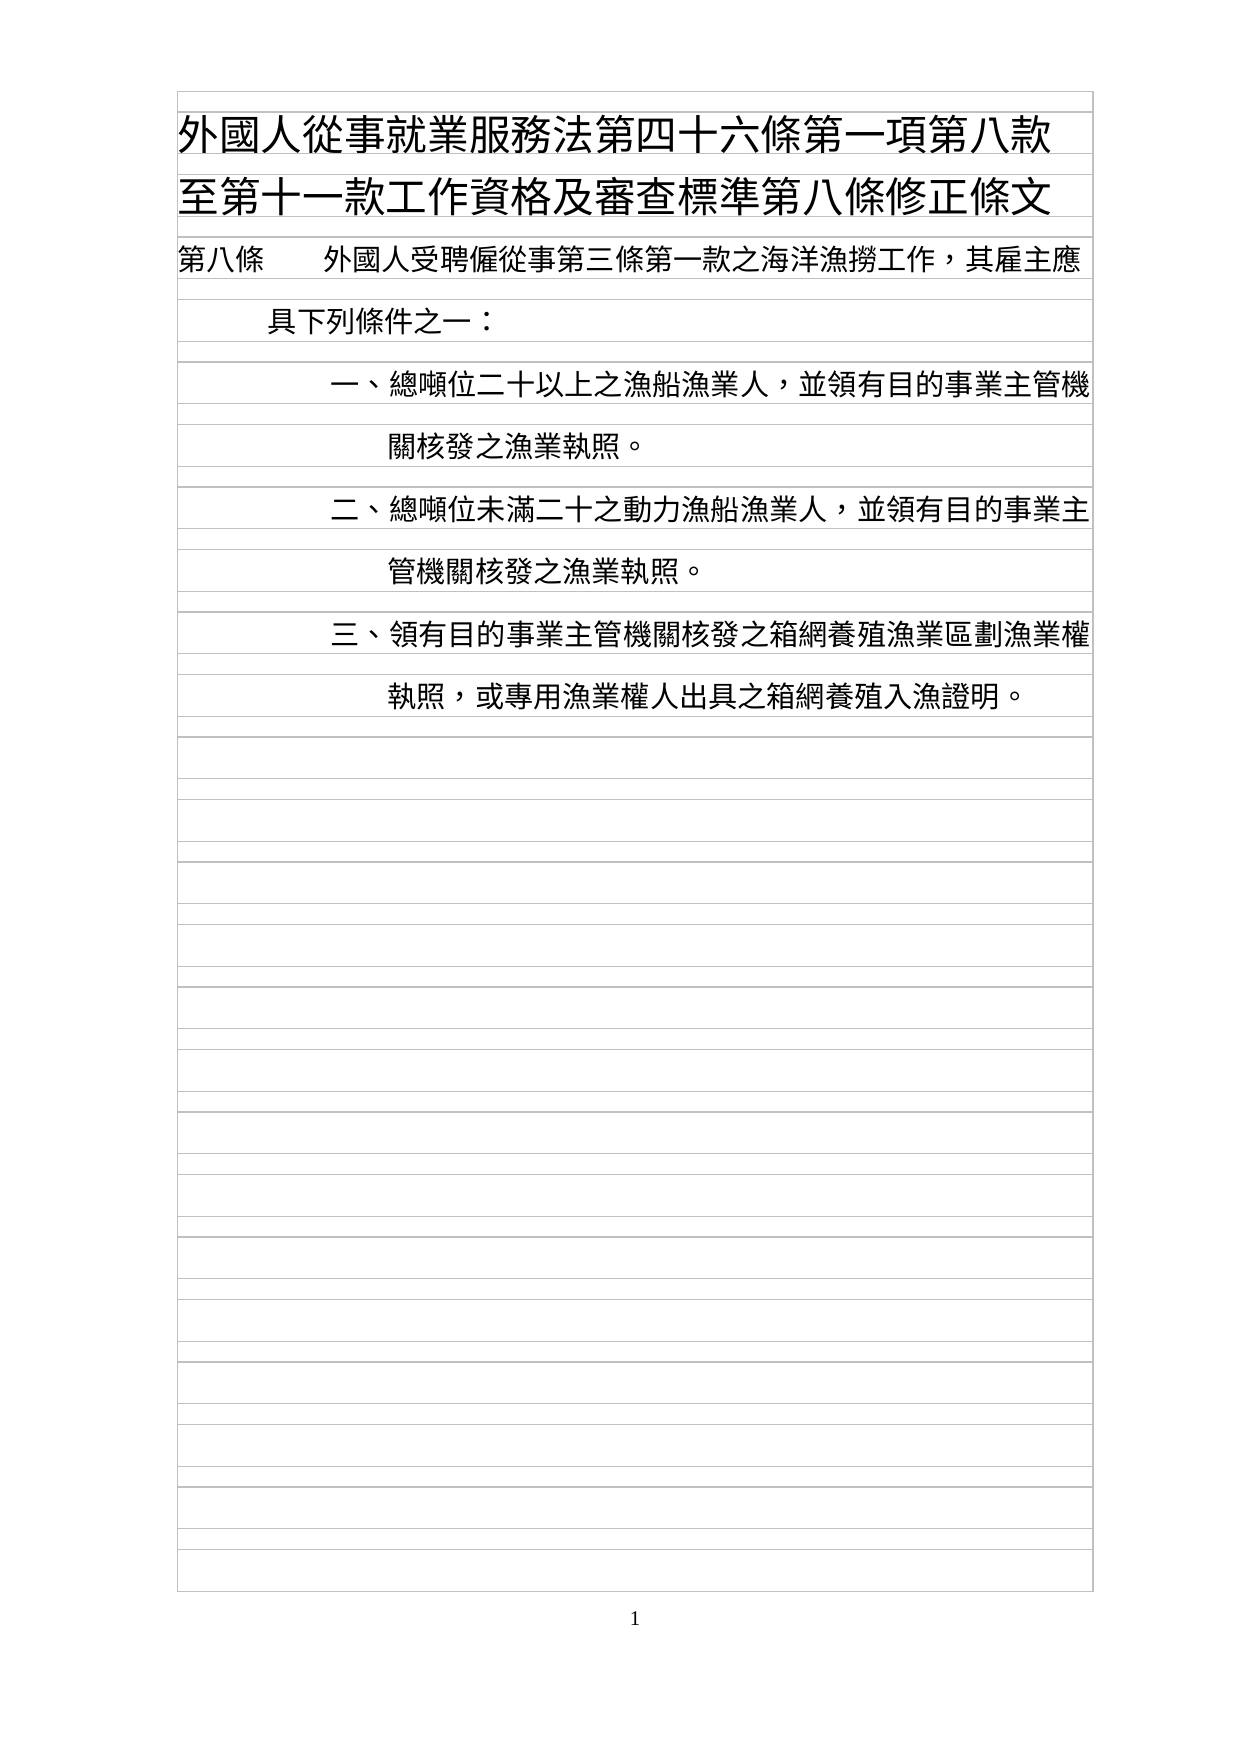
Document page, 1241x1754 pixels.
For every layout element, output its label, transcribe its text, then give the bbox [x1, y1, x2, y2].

text 一、總噸位二十以上之漁船漁業人，並領有目的事業主管機 [330, 363, 1092, 403]
text [178, 279, 1092, 299]
text [178, 217, 1092, 236]
text [330, 404, 1092, 424]
text [330, 467, 1092, 486]
text 具下列條件之一： [178, 300, 1092, 341]
text 三、領有目的事業主管機關核發之箱網養殖漁業區劃漁業權 [330, 613, 1092, 653]
text [178, 92, 1092, 111]
text [330, 529, 1092, 549]
text 二、總噸位未滿二十之動力漁船漁業人，並領有目的事業主 [330, 488, 1092, 528]
text [178, 154, 1092, 174]
text 管機關核發之漁業執照。 [330, 550, 1092, 591]
text 第八條 外國人受聘僱從事第三條第一款之海洋漁撈工作，其雇主應 [178, 238, 1092, 278]
text 執照，或專用漁業權人出具之箱網養殖入漁證明。 [330, 675, 1092, 716]
text 至第十一款工作資格及審查標準第八條修正條文 [178, 175, 1092, 216]
text 關核發之漁業執照。 [330, 425, 1092, 466]
text 外國人從事就業服務法第四十六條第一項第八款 [178, 113, 1092, 153]
text [330, 342, 1092, 361]
text [330, 654, 1092, 674]
text [330, 592, 1092, 611]
